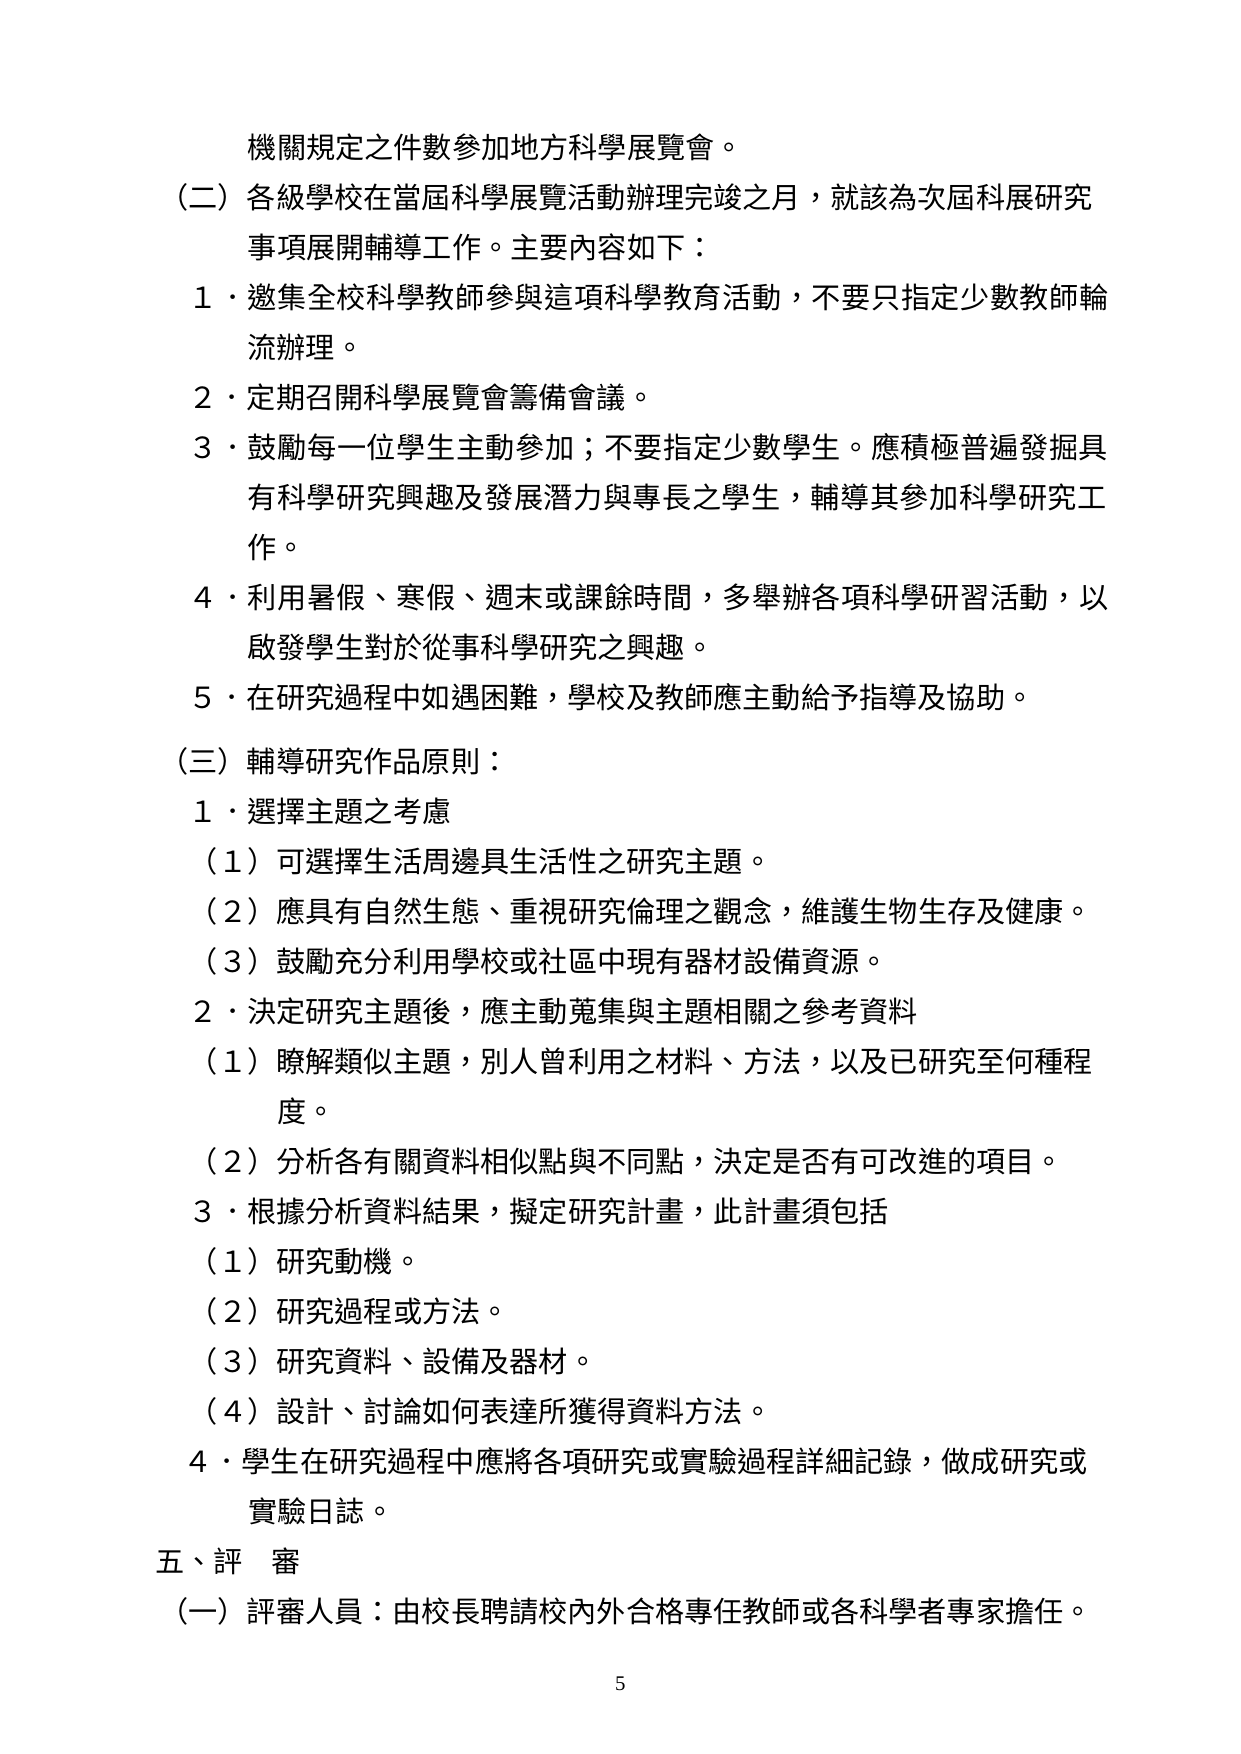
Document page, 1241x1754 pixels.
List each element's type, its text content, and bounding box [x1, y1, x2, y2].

text ２．決定研究主題後，應主動蒐集與主題相關之參考資料 [189, 983, 1110, 1033]
text （一）評審人員：由校長聘請校內外合格專任教師或各科學者專家擔任。 [159, 1583, 1110, 1633]
text （１）可選擇生活周邊具生活性之研究主題。 [189, 833, 1110, 883]
text （４）設計、討論如何表達所獲得資料方法。 [189, 1383, 1110, 1433]
text （３）研究資料、設備及器材。 [189, 1333, 1110, 1383]
text （１）研究動機。 [189, 1233, 1110, 1283]
text ３．鼓勵每一位學生主動參加；不要指定少數學生。應積極普遍發掘具有科學研究興趣及發展潛力與專長之學生，輔導其參加科學研究工作。 [188, 418, 1110, 568]
text １．邀集全校科學教師參與這項科學教育活動，不要只指定少數教師輪流辦理。 [188, 268, 1110, 368]
text （３）鼓勵充分利用學校或社區中現有器材設備資源。 [189, 933, 1110, 983]
text 機關規定之件數參加地方科學展覽會。 [159, 118, 1110, 168]
text １．選擇主題之考慮 [189, 783, 1110, 833]
text （２）分析各有關資料相似點與不同點，決定是否有可改進的項目。 [189, 1133, 1110, 1183]
text ４．利用暑假、寒假、週末或課餘時間，多舉辦各項科學研習活動，以啟發學生對於從事科學研究之興趣。 [188, 568, 1110, 668]
text ５．在研究過程中如遇困難，學校及教師應主動給予指導及協助。 [188, 668, 1110, 718]
text 五、評 審 [155, 1533, 1110, 1583]
text （二）各級學校在當屆科學展覽活動辦理完竣之月，就該為次屆科展研究事項展開輔導工作。主要內容如下： [159, 168, 1110, 268]
text ４．學生在研究過程中應將各項研究或實驗過程詳細記錄，做成研究或實驗日誌。 [183, 1433, 1110, 1533]
text （三）輔導研究作品原則： [159, 733, 1110, 783]
text （２）研究過程或方法。 [189, 1283, 1110, 1333]
text ２．定期召開科學展覽會籌備會議。 [188, 368, 1110, 418]
text ３．根據分析資料結果，擬定研究計畫，此計畫須包括 [189, 1183, 1110, 1233]
text （２）應具有自然生態、重視研究倫理之觀念，維護生物生存及健康。 [189, 883, 1110, 933]
text （１）瞭解類似主題，別人曾利用之材料、方法，以及已研究至何種程度。 [189, 1033, 1110, 1133]
